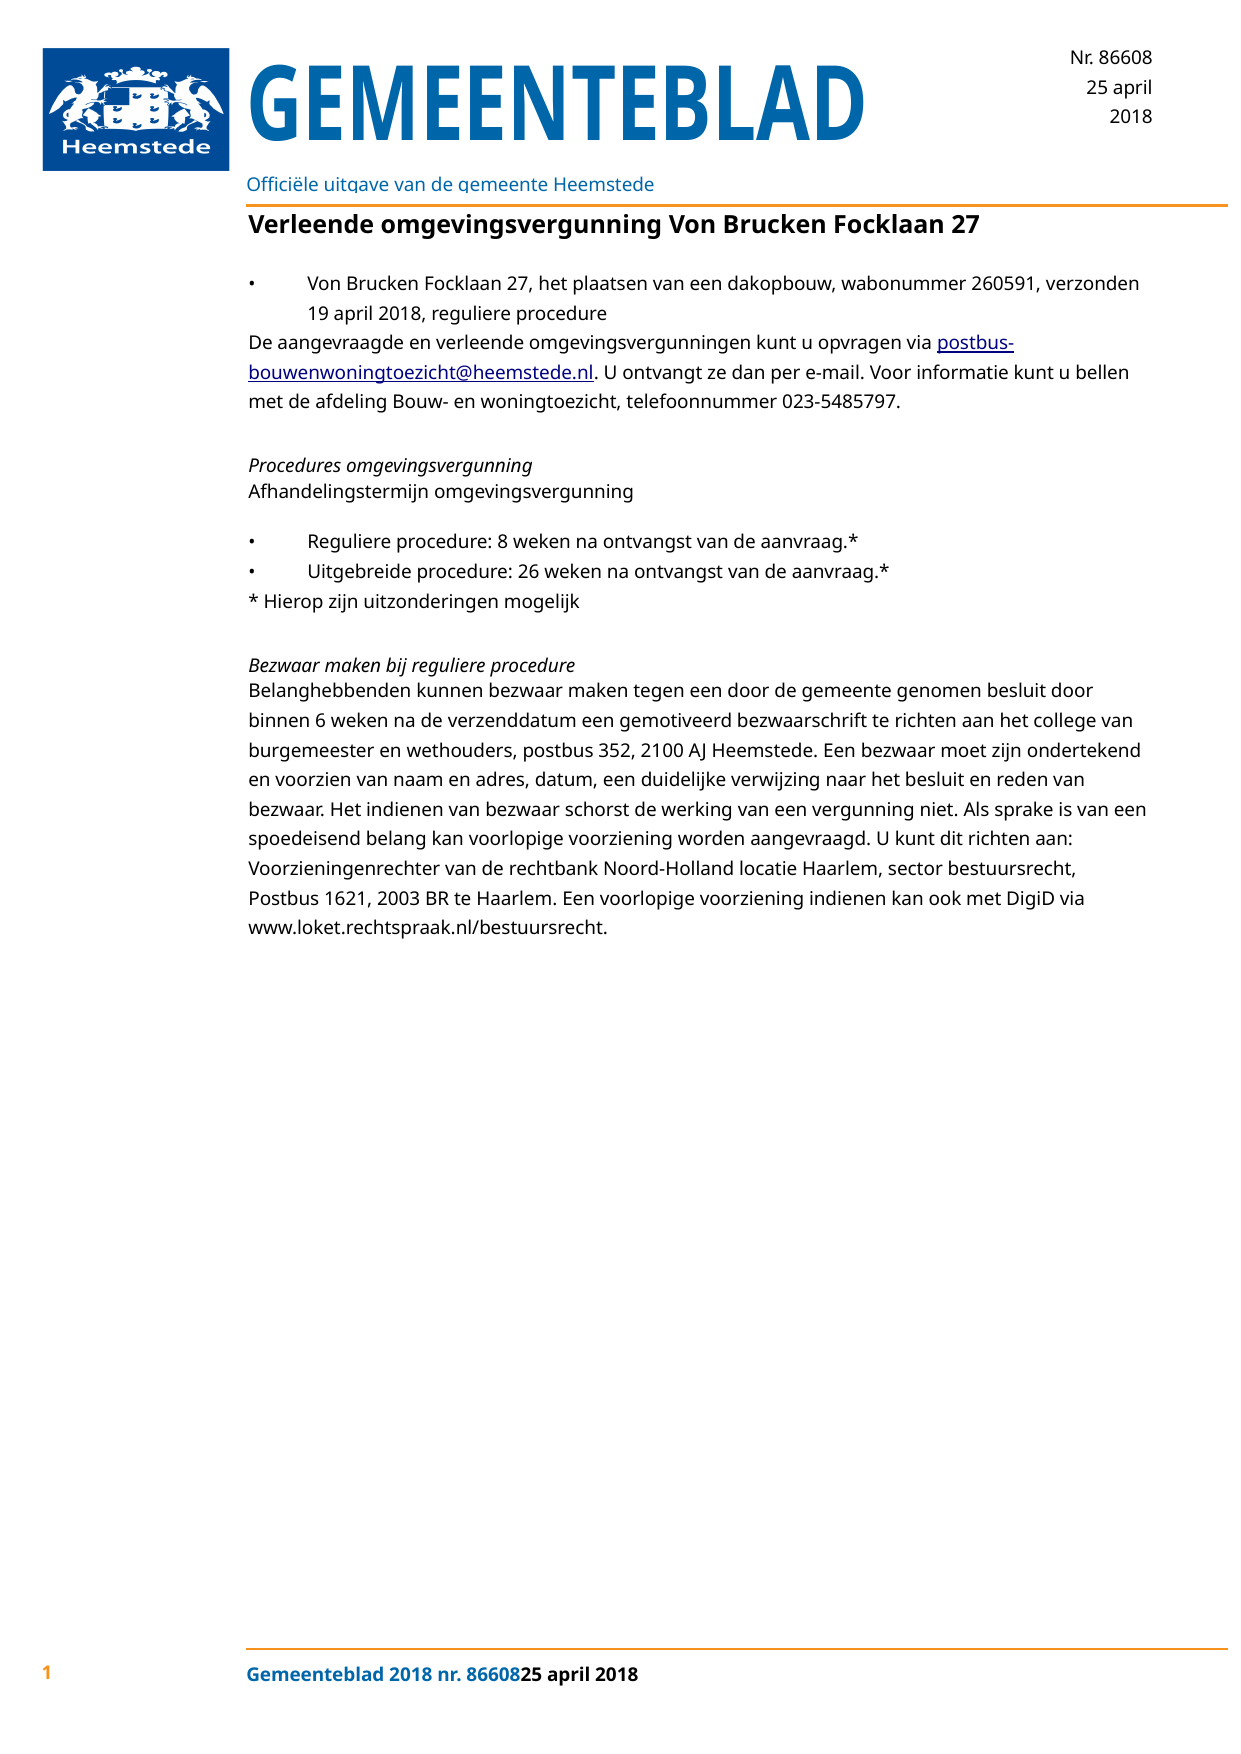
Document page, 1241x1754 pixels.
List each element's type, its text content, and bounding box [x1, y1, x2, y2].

text Afhandelingstermijn omgevingsvergunning [248, 478, 1152, 504]
text Bezwaar maken bij reguliere procedure [248, 652, 1152, 678]
picture [41, 47, 231, 172]
text Belanghebbenden kunnen bezwaar maken tegen een door de gemeente genomen besluit door binnen 6 weken na de verzenddatum een gemotiveerd bezwaarschrift te richten aan het college van burgemeester en wethouders, postbus 352, 2100 AJ Heemstede. Een bezwaar moet zijn ondertekend en voorzien van naam en adres, datum, een duidelijke verwijzing naar het besluit en reden van bezwaar. Het indienen van bezwaar schorst de werking van een vergunning niet. Als sprake is van een spoedeisend belang kan voorlopige voorziening worden aangevraagd. U kunt dit richten aan: Voorzieningenrechter van de rechtbank Noord-Holland locatie Haarlem, sector bestuursrecht, Postbus 1621, 2003 BR te Haarlem. Een voorlopige voorziening indienen kan ook met DigiD via www.loket.rechtspraak.nl/bestuursrecht. [248, 678, 1152, 940]
text Procedures omgevingsvergunning [248, 453, 1152, 478]
list Uitgebreide procedure: 26 weken na ontvangst van de aanvraag.* [248, 558, 1152, 584]
text * Hierop zijn uitzonderingen mogelijk [248, 588, 1152, 614]
text Verleende omgevingsvergunning Von Brucken Focklaan 27 [248, 207, 1152, 241]
text De aangevraagde en verleende omgevingsvergunningen kunt u opvragen via postbus-bouwenwoningtoezicht@heemstede.nl. U ontvangt ze dan per e-mail. Voor informatie kunt u bellen met de afdeling Bouw- en woningtoezicht, telefoonnummer 023-5485797. [248, 329, 1152, 414]
list Von Brucken Focklaan 27, het plaatsen van een dakopbouw, wabonummer 260591, verzonden 19 april 2018, reguliere procedure [248, 270, 1152, 326]
list Reguliere procedure: 8 weken na ontvangst van de aanvraag.* [248, 529, 1152, 554]
